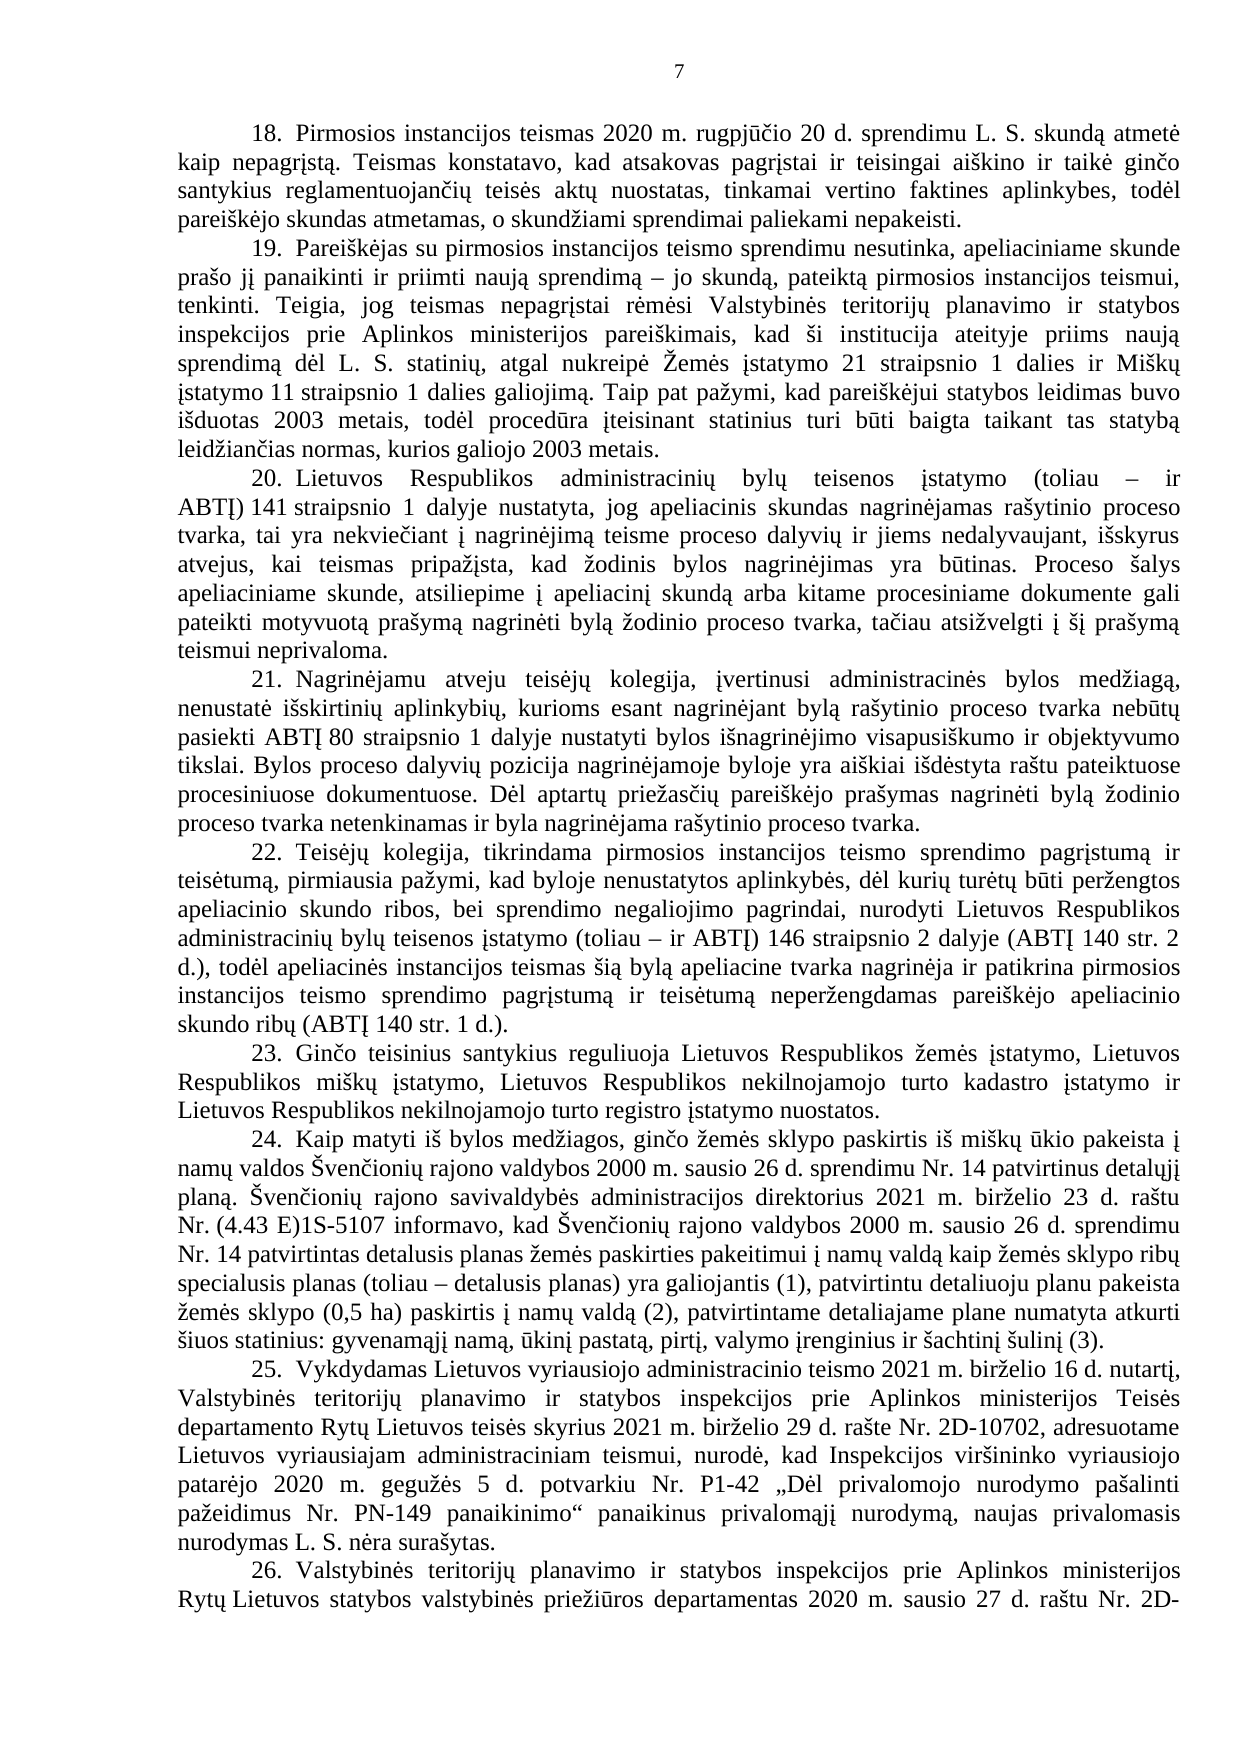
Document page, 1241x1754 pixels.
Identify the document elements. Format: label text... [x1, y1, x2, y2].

text 26. Valstybinės teritorijų planavimo ir statybos inspekcijos prie Aplinkos ministerijos Rytų Lietuvos statybos valstybinės priežiūros departamentas 2020 m. sausio 27 d. raštu Nr. 2D- [177, 1556, 1181, 1613]
text 22. Teisėjų kolegija, tikrindama pirmosios instancijos teismo sprendimo pagrįstumą ir teisėtumą, pirmiausia pažymi, kad byloje nenustatytos aplinkybės, dėl kurių turėtų būti peržengtos apeliacinio skundo ribos, bei sprendimo negaliojimo pagrindai, nurodyti Lietuvos Respublikos administracinių bylų teisenos įstatymo (toliau – ir ABTĮ) 146 straipsnio 2 dalyje (ABTĮ 140 str. 2 d.), todėl apeliacinės instancijos teismas šią bylą apeliacine tvarka nagrinėja ir patikrina pirmosios instancijos teismo sprendimo pagrįstumą ir teisėtumą neperžengdamas pareiškėjo apeliacinio skundo ribų (ABTĮ 140 str. 1 d.). [177, 837, 1181, 1038]
text 18. Pirmosios instancijos teismas 2020 m. rugpjūčio 20 d. sprendimu L. S. skundą atmetė kaip nepagrįstą. Teismas konstatavo, kad atsakovas pagrįstai ir teisingai aiškino ir taikė ginčo santykius reglamentuojančių teisės aktų nuostatas, tinkamai vertino faktines aplinkybes, todėl pareiškėjo skundas atmetamas, o skundžiami sprendimai paliekami nepakeisti. [177, 118, 1181, 233]
text 21. Nagrinėjamu atveju teisėjų kolegija, įvertinusi administracinės bylos medžiagą, nenustatė išskirtinių aplinkybių, kurioms esant nagrinėjant bylą rašytinio proceso tvarka nebūtų pasiekti ABTĮ 80 straipsnio 1 dalyje nustatyti bylos išnagrinėjimo visapusiškumo ir objektyvumo tikslai. Bylos proceso dalyvių pozicija nagrinėjamoje byloje yra aiškiai išdėstyta raštu pateiktuose procesiniuose dokumentuose. Dėl aptartų priežasčių pareiškėjo prašymas nagrinėti bylą žodinio proceso tvarka netenkinamas ir byla nagrinėjama rašytinio proceso tvarka. [177, 664, 1181, 837]
text 19. Pareiškėjas su pirmosios instancijos teismo sprendimu nesutinka, apeliaciniame skunde prašo jį panaikinti ir priimti naują sprendimą – jo skundą, pateiktą pirmosios instancijos teismui, tenkinti. Teigia, jog teismas nepagrįstai rėmėsi Valstybinės teritorijų planavimo ir statybos inspekcijos prie Aplinkos ministerijos pareiškimais, kad ši institucija ateityje priims naują sprendimą dėl L. S. statinių, atgal nukreipė Žemės įstatymo 21 straipsnio 1 dalies ir Miškų įstatymo 11 straipsnio 1 dalies galiojimą. Taip pat pažymi, kad pareiškėjui statybos leidimas buvo išduotas 2003 metais, todėl procedūra įteisinant statinius turi būti baigta taikant tas statybą leidžiančias normas, kurios galiojo 2003 metais. [177, 233, 1181, 463]
text 25. Vykdydamas Lietuvos vyriausiojo administracinio teismo 2021 m. birželio 16 d. nutartį, Valstybinės teritorijų planavimo ir statybos inspekcijos prie Aplinkos ministerijos Teisės departamento Rytų Lietuvos teisės skyrius 2021 m. birželio 29 d. rašte Nr. 2D-10702, adresuotame Lietuvos vyriausiajam administraciniam teismui, nurodė, kad Inspekcijos viršininko vyriausiojo patarėjo 2020 m. gegužės 5 d. potvarkiu Nr. P1-42 „Dėl privalomojo nurodymo pašalinti pažeidimus Nr. PN-149 panaikinimo“ panaikinus privalomąjį nurodymą, naujas privalomasis nurodymas L. S. nėra surašytas. [177, 1354, 1181, 1556]
text 24. Kaip matyti iš bylos medžiagos, ginčo žemės sklypo paskirtis iš miškų ūkio pakeista į namų valdos Švenčionių rajono valdybos 2000 m. sausio 26 d. sprendimu Nr. 14 patvirtinus detalųjį planą. Švenčionių rajono savivaldybės administracijos direktorius 2021 m. birželio 23 d. raštu Nr. (4.43 E)1S-5107 informavo, kad Švenčionių rajono valdybos 2000 m. sausio 26 d. sprendimu Nr. 14 patvirtintas detalusis planas žemės paskirties pakeitimui į namų valdą kaip žemės sklypo ribų specialusis planas (toliau – detalusis planas) yra galiojantis (1), patvirtintu detaliuoju planu pakeista žemės sklypo (0,5 ha) paskirtis į namų valdą (2), patvirtintame detaliajame plane numatyta atkurti šiuos statinius: gyvenamąjį namą, ūkinį pastatą, pirtį, valymo įrenginius ir šachtinį šulinį (3). [177, 1124, 1181, 1354]
text 20. Lietuvos Respublikos administracinių bylų teisenos įstatymo (toliau – ir ABTĮ) 141 straipsnio 1 dalyje nustatyta, jog apeliacinis skundas nagrinėjamas rašytinio proceso tvarka, tai yra nekviečiant į nagrinėjimą teisme proceso dalyvių ir jiems nedalyvaujant, išskyrus atvejus, kai teismas pripažįsta, kad žodinis bylos nagrinėjimas yra būtinas. Proceso šalys apeliaciniame skunde, atsiliepime į apeliacinį skundą arba kitame procesiniame dokumente gali pateikti motyvuotą prašymą nagrinėti bylą žodinio proceso tvarka, tačiau atsižvelgti į šį prašymą teismui neprivaloma. [177, 463, 1181, 664]
text 23. Ginčo teisinius santykius reguliuoja Lietuvos Respublikos žemės įstatymo, Lietuvos Respublikos miškų įstatymo, Lietuvos Respublikos nekilnojamojo turto kadastro įstatymo ir Lietuvos Respublikos nekilnojamojo turto registro įstatymo nuostatos. [177, 1038, 1181, 1124]
